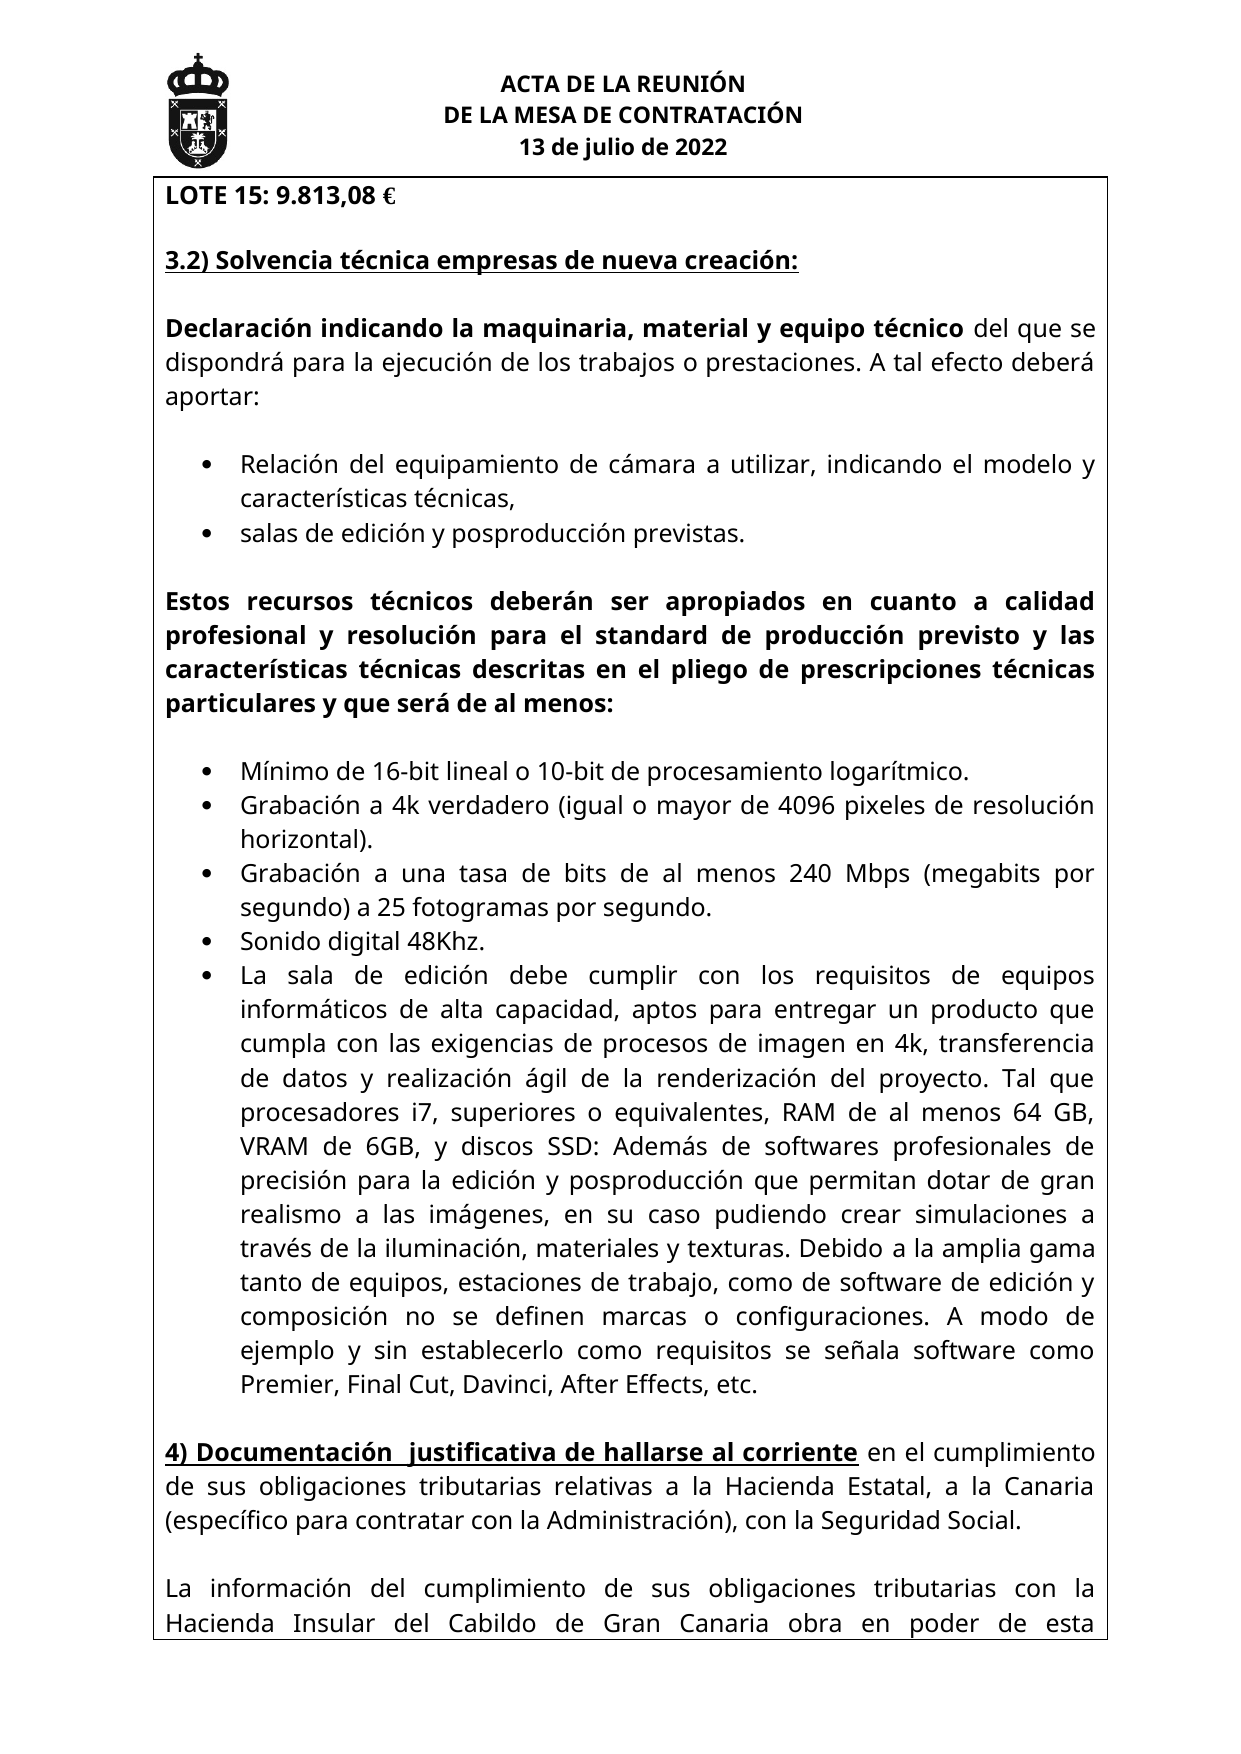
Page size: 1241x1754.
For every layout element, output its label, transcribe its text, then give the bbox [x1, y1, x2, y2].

table_header LOTE 15: 9.813,08 € 3.2) Solvencia técnica empresas de nueva creación: Declaración indicando la maquinaria, material y equipo técnico del que se dispondrá para la ejecución de los trabajos o prestaciones. A tal efecto deberá aportar: Relación del equipamiento de cámara a utilizar, indicando el modelo y características técnicas, salas de edición y posproducción previstas. Estos recursos técnicos deberán ser apropiados en cuanto a calidad profesional y resolución para el standard de producción previsto y las características técnicas descritas en el pliego de prescripciones técnicas particulares y que será de al menos: Mínimo de 16-bit lineal o 10-bit de procesamiento logarítmico. Grabación a 4k verdadero (igual o mayor de 4096 pixeles de resolución horizontal). Grabación a una tasa de bits de al menos 240 Mbps (megabits por segundo) a 25 fotogramas por segundo. Sonido digital 48Khz. La sala de edición debe cumplir con los requisitos de equipos informáticos de alta capacidad, aptos para entregar un producto que cumpla con las exigencias de procesos de imagen en 4k, transferencia de datos y realización ágil de la renderización del proyecto. Tal que procesadores i7, superiores o equivalentes, RAM de al menos 64 GB, VRAM de 6GB, y discos SSD: Además de softwares profesionales de precisión para la edición y posproducción que permitan dotar de gran realismo a las imágenes, en su caso pudiendo crear simulaciones a través de la iluminación, materiales y texturas. Debido a la amplia gama tanto de equipos, estaciones de trabajo, como de software de edición y composición no se definen marcas o configuraciones. A modo de ejemplo y sin establecerlo como requisitos se señala software como Premier, Final Cut, Davinci, After Effects, etc. 4) Documentación justificativa de hallarse al corriente en el cumplimiento de sus obligaciones tributarias relativas a la Hacienda Estatal, a la Canaria (específico para contratar con la Administración), con la Seguridad Social. La información del cumplimiento de sus obligaciones tributarias con la Hacienda Insular del Cabildo de Gran Canaria obra en poder de esta [154, 178, 1107, 1639]
picture [164, 50, 231, 171]
